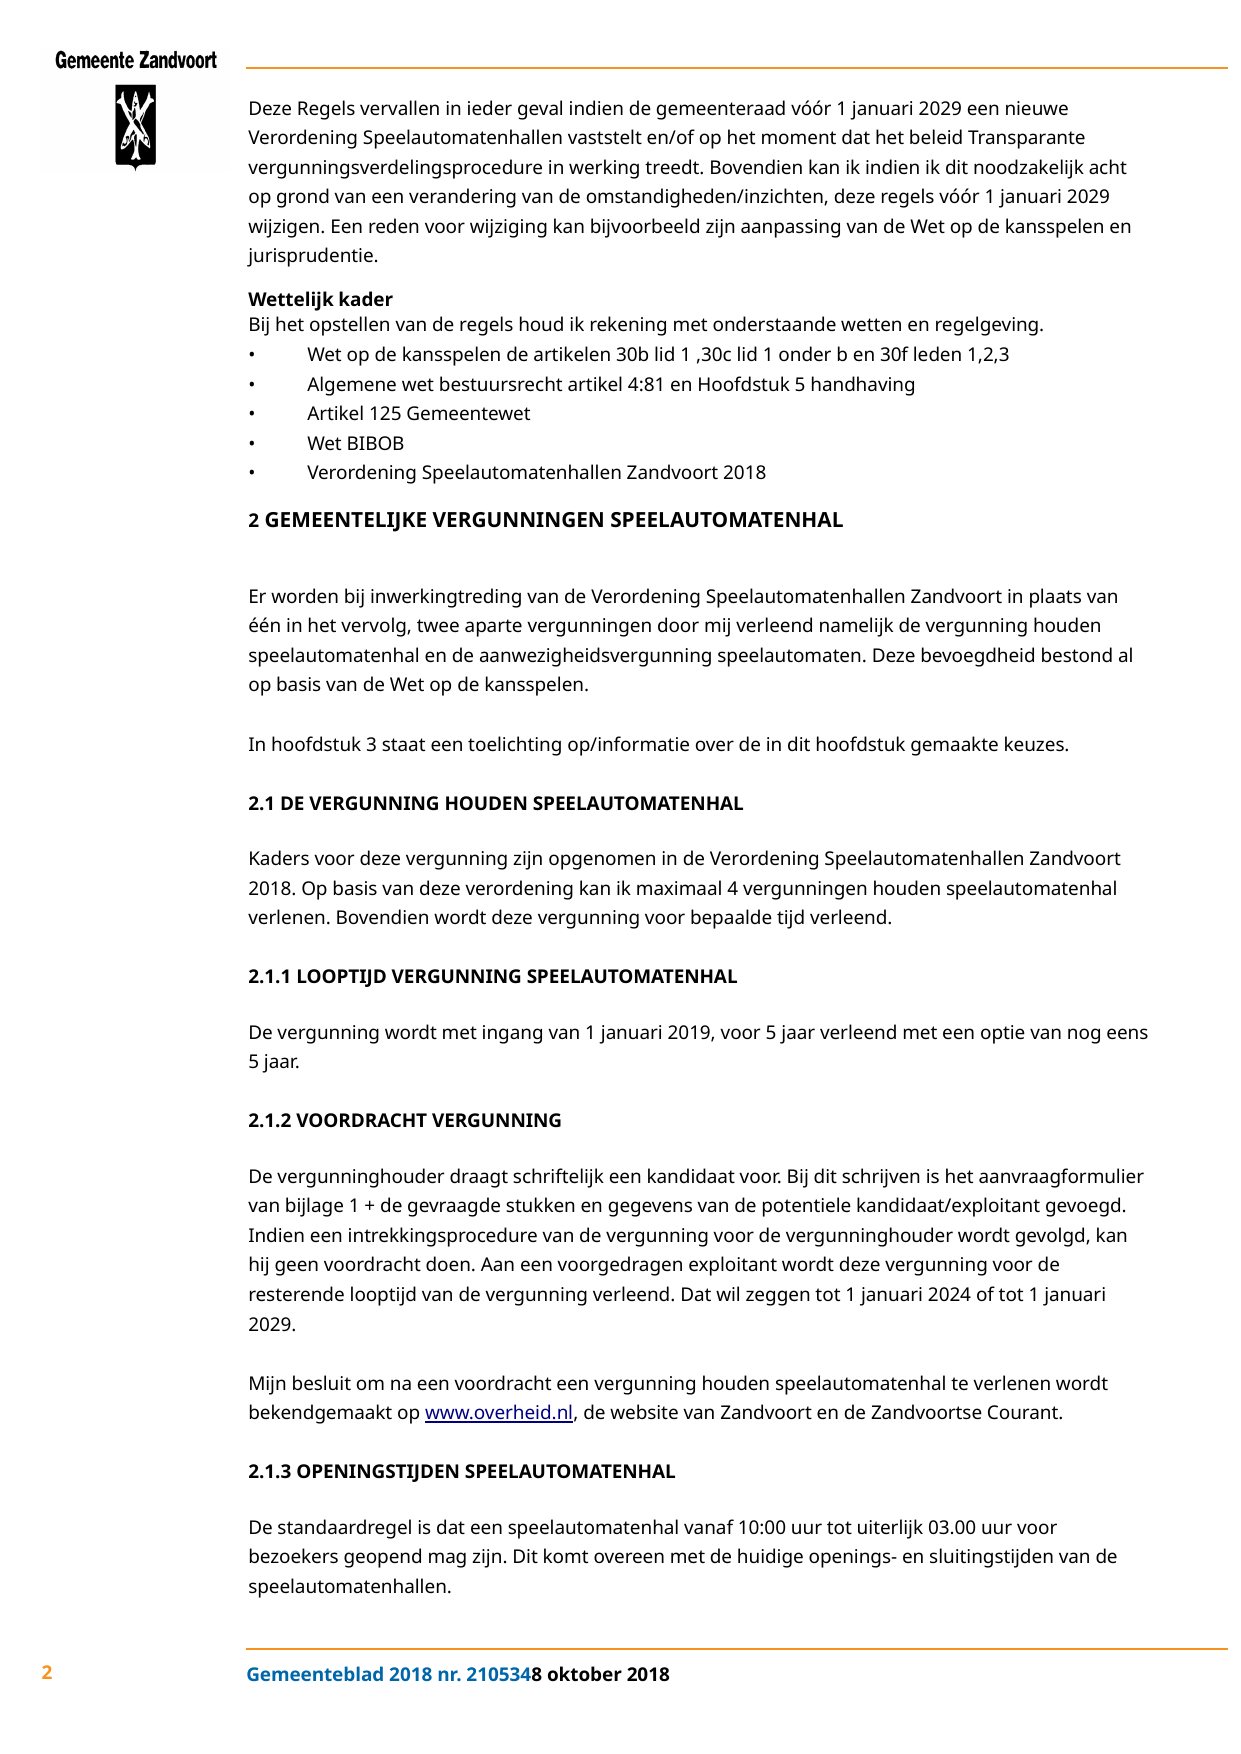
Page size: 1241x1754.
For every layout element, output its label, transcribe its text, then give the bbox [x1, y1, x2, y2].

list Verordening Speelautomatenhallen Zandvoort 2018 [248, 459, 1152, 485]
text De standaardregel is dat een speelautomatenhal vanaf 10:00 uur tot uiterlijk 03.00 uur voor bezoekers geopend mag zijn. Dit komt overeen met de huidige openings- en sluitingstijden van de speelautomatenhallen. [248, 1514, 1152, 1599]
text 2.1 DE VERGUNNING HOUDEN SPEELAUTOMATENHAL [248, 790, 1152, 816]
text 2.1.1 LOOPTIJD VERGUNNING SPEELAUTOMATENHAL [248, 963, 1152, 989]
text 2.1.3 OPENINGSTIJDEN SPEELAUTOMATENHAL [248, 1459, 1152, 1484]
text Deze Regels vervallen in ieder geval indien de gemeenteraad vóór 1 januari 2029 een nieuwe Verordening Speelautomatenhallen vaststelt en/of op het moment dat het beleid Transparante vergunningsverdelingsprocedure in werking treedt. Bovendien kan ik indien ik dit noodzakelijk acht op grond van een verandering van de omstandigheden/inzichten, deze regels vóór 1 januari 2029 wijzigen. Een reden voor wijziging kan bijvoorbeeld zijn aanpassing van de Wet op de kansspelen en jurisprudentie. [248, 95, 1152, 268]
text De vergunninghouder draagt schriftelijk een kandidaat voor. Bij dit schrijven is het aanvraagformulier van bijlage 1 + de gevraagde stukken en gegevens van de potentiele kandidaat/exploitant gevoegd. [248, 1163, 1152, 1218]
list Artikel 125 Gemeentewet [248, 400, 1152, 426]
text Er worden bij inwerkingtreding van de Verordening Speelautomatenhallen Zandvoort in plaats van één in het vervolg, twee aparte vergunningen door mij verleend namelijk de vergunning houden speelautomatenhal en de aanwezigheidsvergunning speelautomaten. Deze bevoegdheid bestond al op basis van de Wet op de kansspelen. [248, 583, 1152, 697]
text In hoofdstuk 3 staat een toelichting op/informatie over de in dit hoofdstuk gemaakte keuzes. [248, 731, 1152, 756]
list Wet op de kansspelen de artikelen 30b lid 1 ,30c lid 1 onder b en 30f leden 1,2,3 [248, 341, 1152, 367]
text Kaders voor deze vergunning zijn opgenomen in de Verordening Speelautomatenhallen Zandvoort 2018. Op basis van deze verordening kan ik maximaal 4 vergunningen houden speelautomatenhal verlenen. Bovendien wordt deze vergunning voor bepaalde tijd verleend. [248, 845, 1152, 930]
text Indien een intrekkingsprocedure van de vergunning voor de vergunninghouder wordt gevolgd, kan hij geen voordracht doen. Aan een voorgedragen exploitant wordt deze vergunning voor de resterende looptijd van de vergunning verleend. Dat wil zeggen tot 1 januari 2024 of tot 1 januari 2029. [248, 1222, 1152, 1337]
text 2 GEMEENTELIJKE VERGUNNINGEN SPEELAUTOMATENHAL [248, 505, 1152, 533]
text De vergunning wordt met ingang van 1 januari 2019, voor 5 jaar verleend met een optie van nog eens 5 jaar. [248, 1019, 1152, 1074]
list Algemene wet bestuursrecht artikel 4:81 en Hoofdstuk 5 handhaving [248, 371, 1152, 396]
text Wettelijk kader [248, 286, 1152, 312]
text Mijn besluit om na een voordracht een vergunning houden speelautomatenhal te verlenen wordt bekendgemaakt op www.overheid.nl, de website van Zandvoort en de Zandvoortse Courant. [248, 1370, 1152, 1425]
text 2.1.2 VOORDRACHT VERGUNNING [248, 1108, 1152, 1133]
text Bij het opstellen van de regels houd ik rekening met onderstaande wetten en regelgeving. [248, 312, 1152, 337]
picture [41, 47, 231, 172]
list Wet BIBOB [248, 430, 1152, 456]
